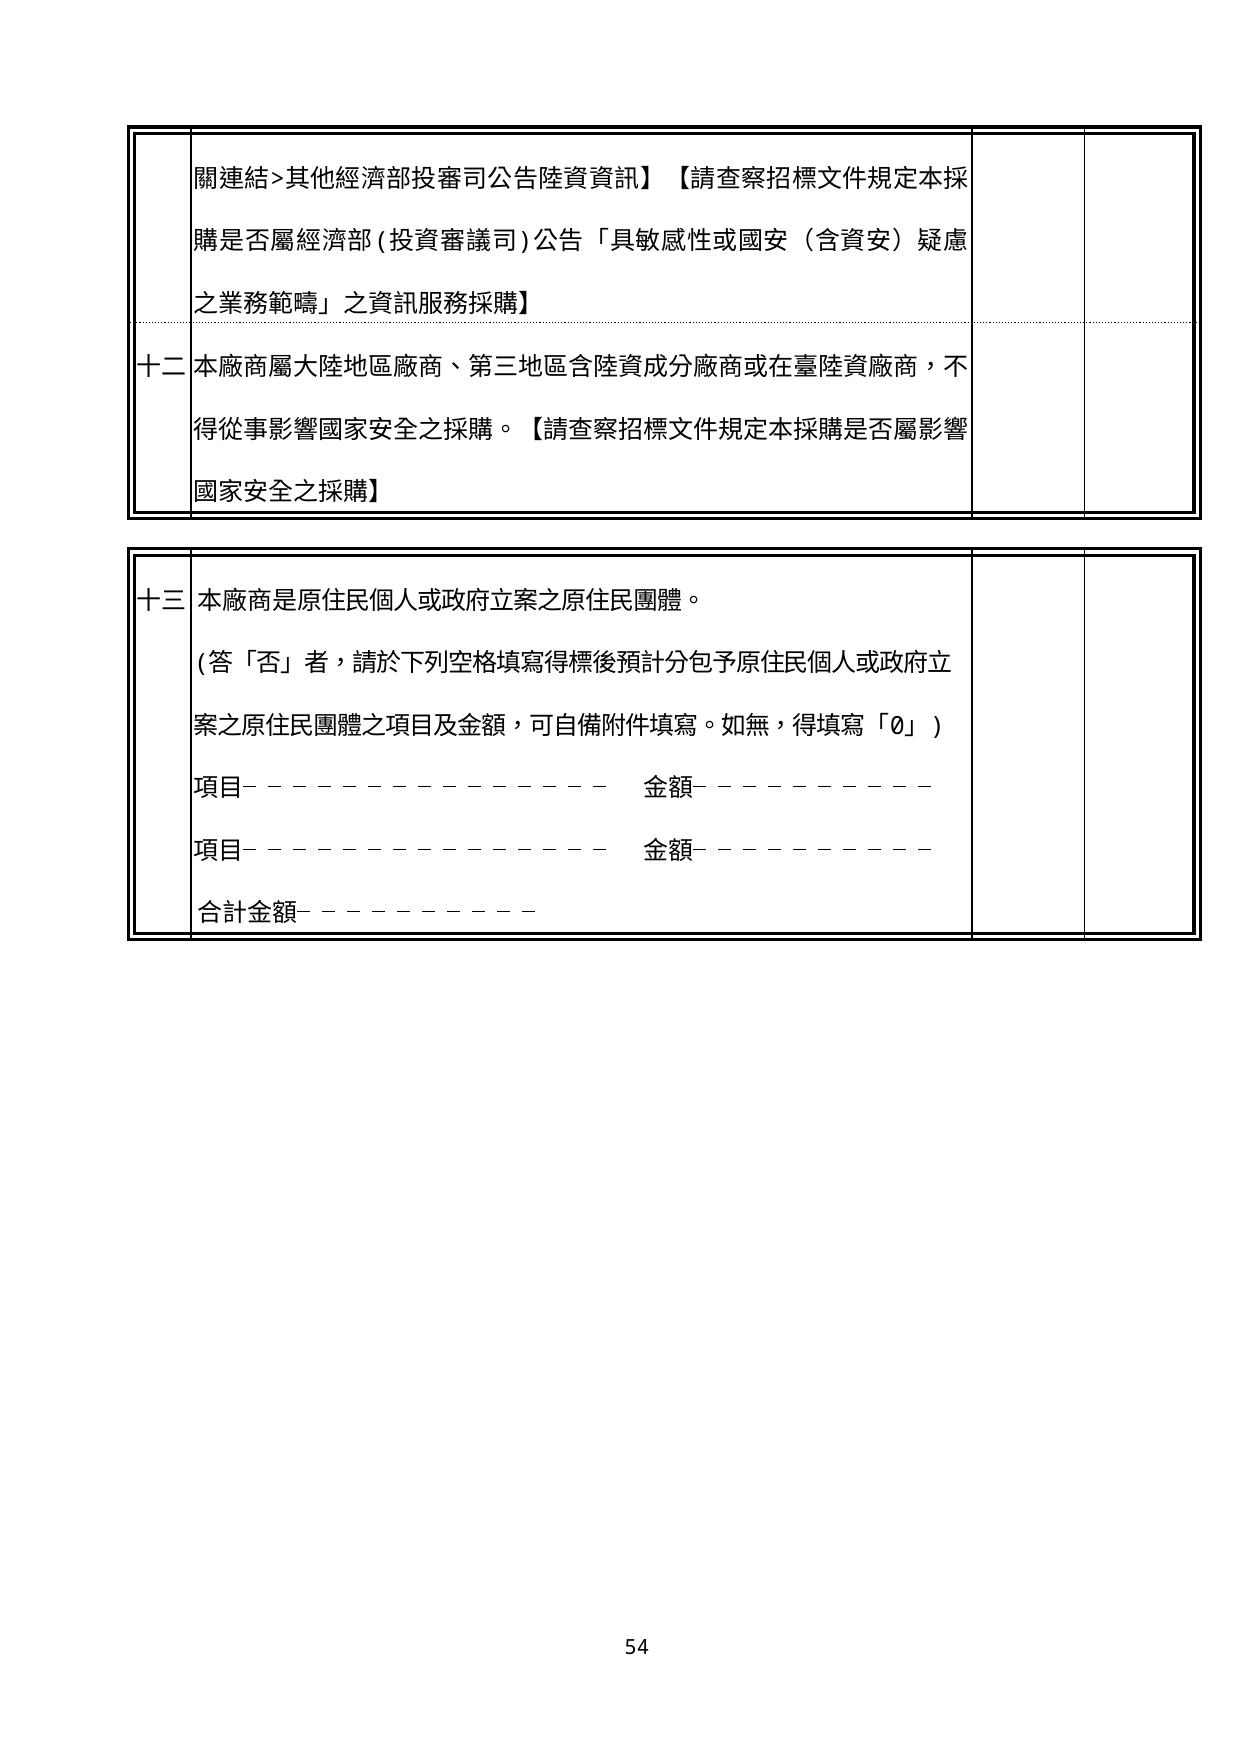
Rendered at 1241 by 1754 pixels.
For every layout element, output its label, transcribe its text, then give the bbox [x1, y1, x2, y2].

table_header [973, 135, 1084, 322]
table_header [973, 550, 1084, 554]
table_cell [973, 322, 1084, 511]
table_header 本廠商是原住民個人或政府立案之原住民團體。 (答「否」者，請於下列空格填寫得標後預計分包予原住民個人或政府立案之原住民團體之項目及金額，可自備附件填寫。如無，得填寫「0」) 項目╴╴╴╴╴╴╴╴╴╴╴╴╴╴╴ 金額╴╴╴╴╴╴╴╴╴╴ 項目╴╴╴╴╴╴╴╴╴╴╴╴╴╴╴ 金額╴╴╴╴╴╴╴╴╴╴ 合計金額╴╴╴╴╴╴╴╴╴╴ [192, 557, 971, 932]
table_header [1085, 557, 1192, 932]
table_header [1085, 135, 1192, 322]
table_cell 本廠商屬大陸地區廠商、第三地區含陸資成分廠商或在臺陸資廠商，不得從事影響國家安全之採購。【請查察招標文件規定本採購是否屬影響國家安全之採購】 [192, 322, 971, 511]
table_header 十三 [132, 550, 190, 932]
table_header [1085, 550, 1197, 932]
table_cell 十二 [136, 322, 190, 511]
table_cell [1085, 322, 1192, 511]
table_header [973, 557, 1084, 932]
table_header [1085, 129, 1197, 322]
table_header [132, 129, 190, 322]
table_header 關連結>其他經濟部投審司公告陸資資訊】【請查察招標文件規定本採購是否屬經濟部(投資審議司)公告「具敏感性或國安（含資安）疑慮之業務範疇」之資訊服務採購】 [192, 135, 971, 322]
